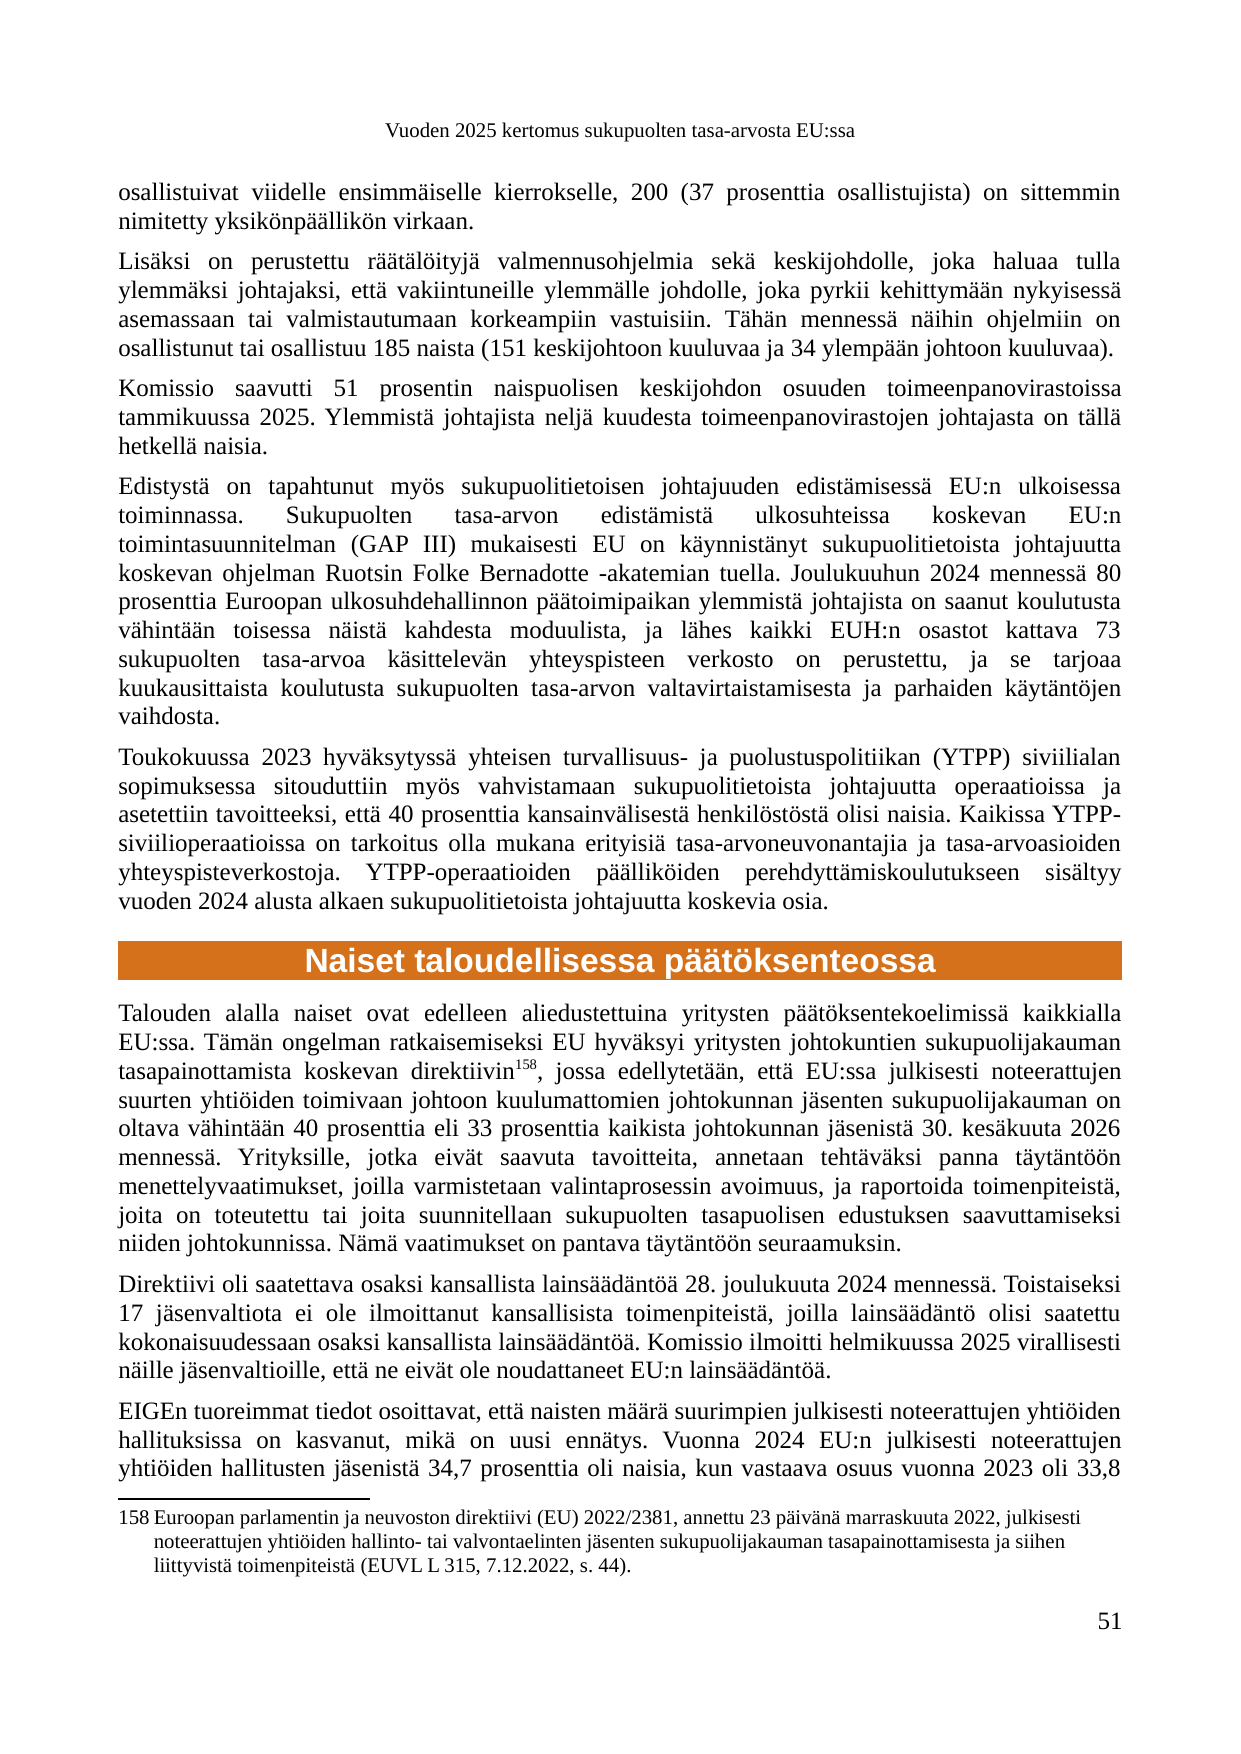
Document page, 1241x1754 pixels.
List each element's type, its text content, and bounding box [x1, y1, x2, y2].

text osallistuivat viidelle ensimmäiselle kierrokselle, 200 (37 prosenttia osallistujista) on sittemmin nimitetty yksikönpäällikön virkaan. [118, 177, 1122, 234]
text Lisäksi on perustettu räätälöityjä valmennusohjelmia sekä keskijohdolle, joka haluaa tulla ylemmäksi johtajaksi, että vakiintuneille ylemmälle johdolle, joka pyrkii kehittymään nykyisessä asemassaan tai valmistautumaan korkeampiin vastuisiin. Tähän mennessä näihin ohjelmiin on osallistunut tai osallistuu 185 naista (151 keskijohtoon kuuluvaa ja 34 ylempään johtoon kuuluvaa). [118, 246, 1122, 361]
subtitle Naiset taloudellisessa päätöksenteossa [118, 941, 1122, 980]
text Direktiivi oli saatettava osaksi kansallista lainsäädäntöä 28. joulukuuta 2024 mennessä. Toistaiseksi 17 jäsenvaltiota ei ole ilmoittanut kansallisista toimenpiteistä, joilla lainsäädäntö olisi saatettu kokonaisuudessaan osaksi kansallista lainsäädäntöä. Komissio ilmoitti helmikuussa 2025 virallisesti näille jäsenvaltioille, että ne eivät ole noudattaneet EU:n lainsäädäntöä. [118, 1269, 1122, 1384]
text Komissio saavutti 51 prosentin naispuolisen keskijohdon osuuden toimeenpanovirastoissa tammikuussa 2025. Ylemmistä johtajista neljä kuudesta toimeenpanovirastojen johtajasta on tällä hetkellä naisia. [118, 373, 1122, 459]
text Talouden alalla naiset ovat edelleen aliedustettuina yritysten päätöksentekoelimissä kaikkialla EU:ssa. Tämän ongelman ratkaisemiseksi EU hyväksyi yritysten johtokuntien sukupuolijakauman tasapainottamista koskevan direktiivin, jossa edellytetään, että EU:ssa julkisesti noteerattujen suurten yhtiöiden toimivaan johtoon kuulumattomien johtokunnan jäsenten sukupuolijakauman on oltava vähintään 40 prosenttia eli 33 prosenttia kaikista johtokunnan jäsenistä 30. kesäkuuta 2026 mennessä. Yrityksille, jotka eivät saavuta tavoitteita, annetaan tehtäväksi panna täytäntöön menettelyvaatimukset, joilla varmistetaan valintaprosessin avoimuus, ja raportoida toimenpiteistä, joita on toteutettu tai joita suunnitellaan sukupuolten tasapuolisen edustuksen saavuttamiseksi niiden johtokunnissa. Nämä vaatimukset on pantava täytäntöön seuraamuksin. [118, 998, 1122, 1257]
text Toukokuussa 2023 hyväksytyssä yhteisen turvallisuus- ja puolustuspolitiikan (YTPP) siviilialan sopimuksessa sitouduttiin myös vahvistamaan sukupuolitietoista johtajuutta operaatioissa ja asetettiin tavoitteeksi, että 40 prosenttia kansainvälisestä henkilöstöstä olisi naisia. Kaikissa YTPP-siviilioperaatioissa on tarkoitus olla mukana erityisiä tasa-arvoneuvonantajia ja tasa-arvoasioiden yhteyspisteverkostoja. YTPP-operaatioiden päälliköiden perehdyttämiskoulutukseen sisältyy vuoden 2024 alusta alkaen sukupuolitietoista johtajuutta koskevia osia. [118, 742, 1122, 914]
text EIGEn tuoreimmat tiedot osoittavat, että naisten määrä suurimpien julkisesti noteerattujen yhtiöiden hallituksissa on kasvanut, mikä on uusi ennätys. Vuonna 2024 EU:n julkisesti noteerattujen yhtiöiden hallitusten jäsenistä 34,7 prosenttia oli naisia, kun vastaava osuus vuonna 2023 oli 33,8 prosenttia. Kaikista jäsenvaltioista 12 saavutti tavoitteen, jonka mukaan kaikista johtokunnan jäsenistä vähintään 33 prosenttia on naisia. [118, 1396, 1122, 1482]
text Euroopan parlamentin ja neuvoston direktiivi (EU) 2022/2381, annettu 23 päivänä marraskuuta 2022, julkisesti noteerattujen yhtiöiden hallinto- tai valvontaelinten jäsenten sukupuolijakauman tasapainottamisesta ja siihen liittyvistä toimenpiteistä (EUVL L 315, 7.12.2022, s. 44). [118, 1505, 1122, 1577]
text Edistystä on tapahtunut myös sukupuolitietoisen johtajuuden edistämisessä EU:n ulkoisessa toiminnassa. Sukupuolten tasa-arvon edistämistä ulkosuhteissa koskevan EU:n toimintasuunnitelman (GAP III) mukaisesti EU on käynnistänyt sukupuolitietoista johtajuutta koskevan ohjelman Ruotsin Folke Bernadotte -akatemian tuella. Joulukuuhun 2024 mennessä 80 prosenttia Euroopan ulkosuhdehallinnon päätoimipaikan ylemmistä johtajista on saanut koulutusta vähintään toisessa näistä kahdesta moduulista, ja lähes kaikki EUH:n osastot kattava 73 sukupuolten tasa-arvoa käsittelevän yhteyspisteen verkosto on perustettu, ja se tarjoaa kuukausittaista koulutusta sukupuolten tasa-arvon valtavirtaistamisesta ja parhaiden käytäntöjen vaihdosta. [118, 471, 1122, 730]
